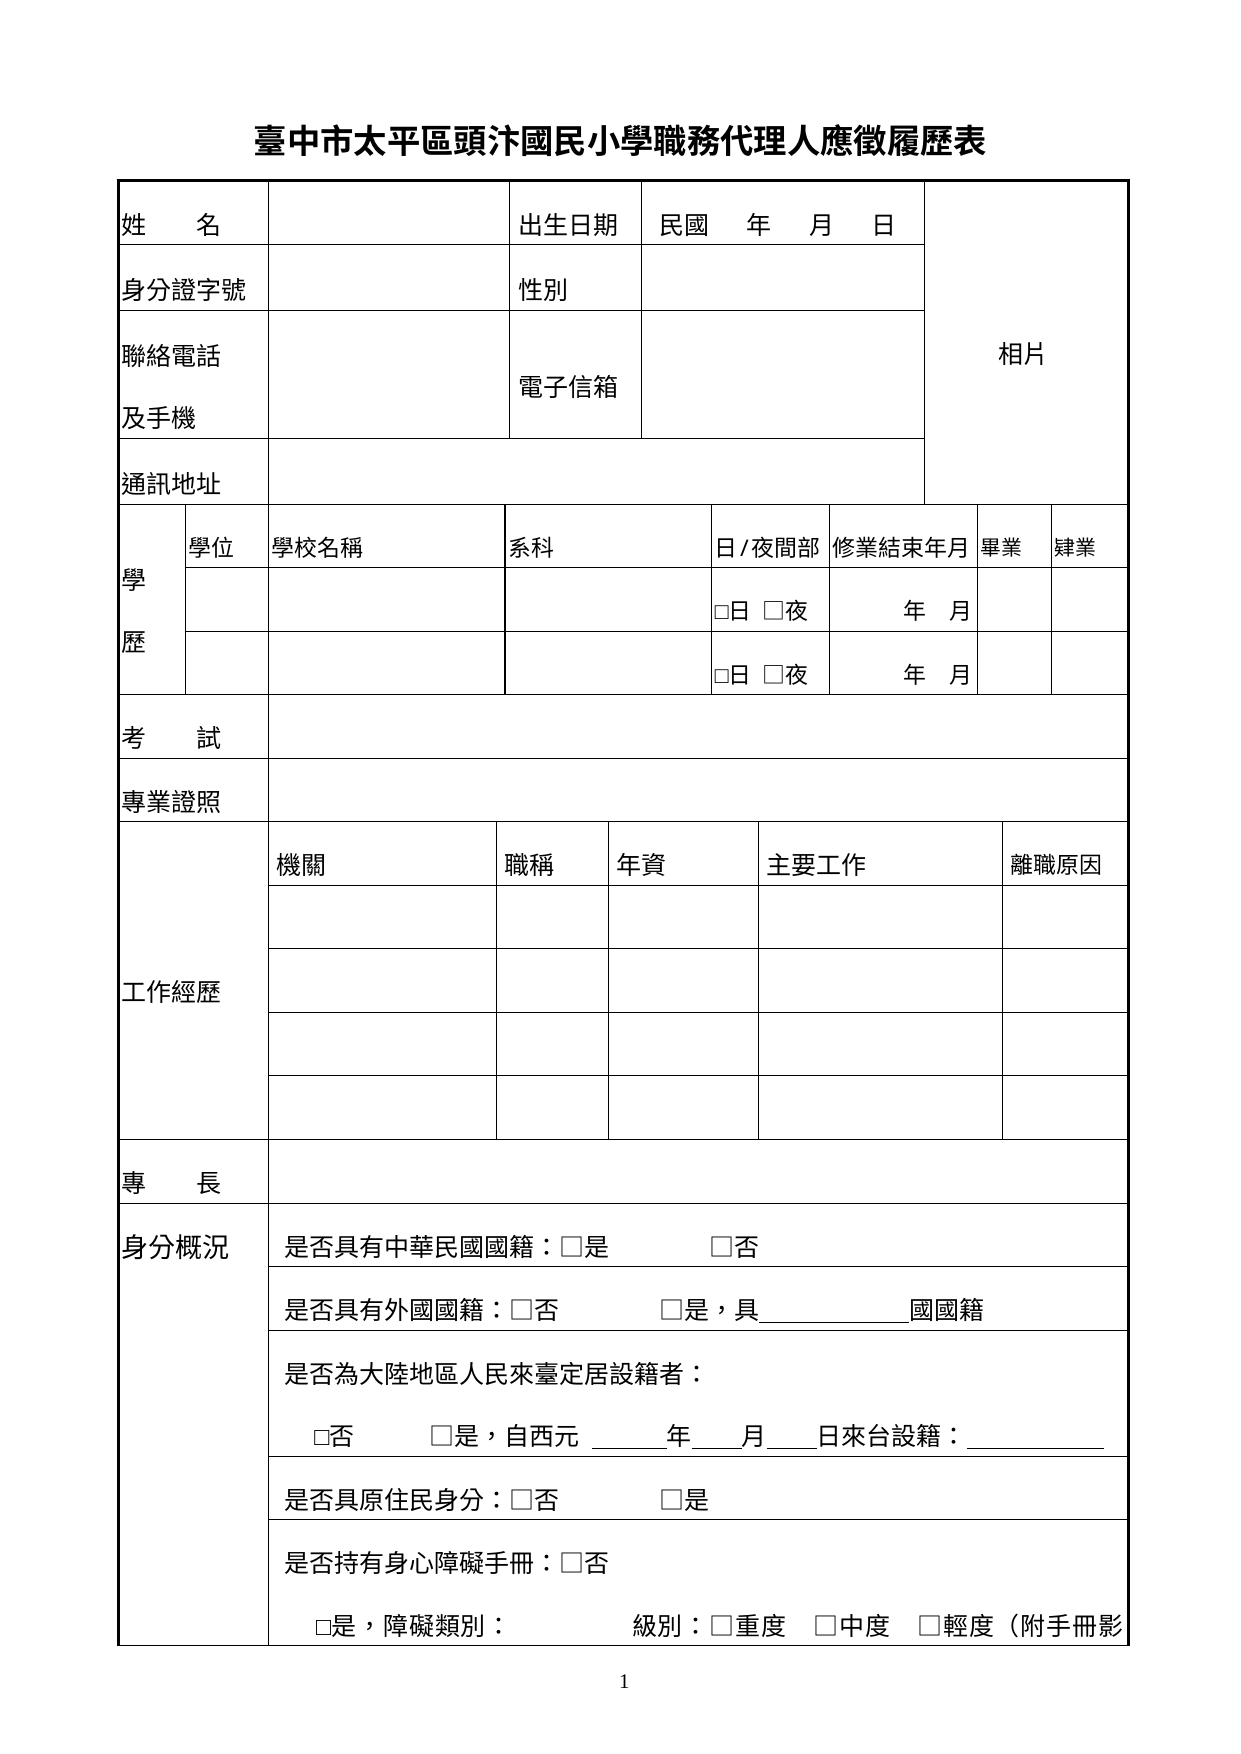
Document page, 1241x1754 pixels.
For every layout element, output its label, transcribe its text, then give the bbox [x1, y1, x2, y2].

table_cell 考 試 [120, 695, 268, 758]
table_cell 聯絡電話 及手機 [120, 311, 268, 438]
table_cell [497, 886, 608, 948]
table_header [269, 182, 509, 244]
table_cell [759, 949, 1002, 1012]
table_cell 學位 [186, 505, 268, 567]
table_cell 電子信箱 [510, 311, 641, 438]
table_cell 修業結束年月 [830, 505, 977, 567]
table_cell [269, 1013, 496, 1075]
table_cell [759, 886, 1002, 948]
table_cell 是否具有外國國籍：□否 □是，具 國國籍 [269, 1267, 1127, 1329]
table_cell 專業證照 [120, 759, 268, 821]
table_cell [269, 311, 509, 438]
table_cell 是否具有中華民國國籍：□是 □否 [269, 1204, 1127, 1266]
table_cell [506, 632, 711, 694]
table_cell [642, 245, 924, 310]
table_cell 離職原因 [1003, 822, 1127, 885]
table_cell [269, 439, 924, 503]
table_cell 是否持有身心障礙手冊：□否 □是，障礙類別： 級別：□重度 □中度 □輕度（附手冊影 [269, 1520, 1127, 1645]
table_header 出生日期 [510, 182, 641, 244]
text 臺中市太平區頭汴國民小學職務代理人應徵履歷表 [118, 97, 1122, 160]
table_cell 肄業 [1052, 505, 1127, 567]
table_cell [759, 1013, 1002, 1075]
table_cell [269, 1076, 496, 1139]
table_cell [269, 632, 504, 694]
table_cell □日 □夜 [712, 632, 829, 694]
table_cell [609, 1013, 758, 1075]
table_cell [186, 568, 268, 631]
table_cell [1052, 632, 1127, 694]
table_cell 專 長 [120, 1140, 268, 1202]
table_cell [269, 886, 496, 948]
table_cell [269, 568, 504, 631]
table_cell [1003, 886, 1127, 948]
table_cell 職稱 [497, 822, 608, 885]
table_cell 機關 [269, 822, 496, 885]
table_header 民國 年 月 日 [642, 182, 924, 244]
table_cell [1003, 1076, 1127, 1139]
table_cell [186, 632, 268, 694]
table_cell 主要工作 [759, 822, 1002, 885]
table_header 相片 [925, 182, 1127, 503]
table_cell 畢業 [978, 505, 1051, 567]
table_cell [269, 1140, 1127, 1202]
table_cell 年資 [609, 822, 758, 885]
table_cell [609, 1076, 758, 1139]
table_cell 身分證字號 [120, 245, 268, 310]
table_cell [609, 949, 758, 1012]
table_cell [609, 886, 758, 948]
table_cell 性別 [510, 245, 641, 310]
table_cell □日 □夜 [712, 568, 829, 631]
table_cell [497, 949, 608, 1012]
table_cell [1003, 949, 1127, 1012]
table_cell [1052, 568, 1127, 631]
table_cell 年 月 [830, 632, 977, 694]
table_cell [497, 1076, 608, 1139]
table_cell 通訊地址 [120, 439, 268, 503]
table_cell [1003, 1013, 1127, 1075]
table_cell 日/夜間部 [712, 505, 829, 567]
table_cell [759, 1076, 1002, 1139]
table_cell 學 歷 [120, 505, 185, 694]
table_cell [269, 759, 1127, 821]
table_cell 系科 [506, 505, 711, 567]
table_cell 工作經歷 [120, 822, 268, 1139]
table_cell [269, 695, 1127, 758]
table_cell [269, 245, 509, 310]
table_cell [497, 1013, 608, 1075]
table_cell [978, 568, 1051, 631]
table_cell 學校名稱 [269, 505, 504, 567]
table_header 姓 名 [120, 182, 268, 244]
table_cell 年 月 [830, 568, 977, 631]
table_cell [506, 568, 711, 631]
table_cell [978, 632, 1051, 694]
table_cell [642, 311, 924, 438]
table_cell 是否為大陸地區人民來臺定居設籍者： □否 □是，自西元 年 月 日來台設籍： [269, 1331, 1127, 1456]
table_cell 是否具原住民身分：□否 □是 [269, 1457, 1127, 1519]
table_cell [269, 949, 496, 1012]
table_cell 身分概況 [120, 1204, 268, 1645]
